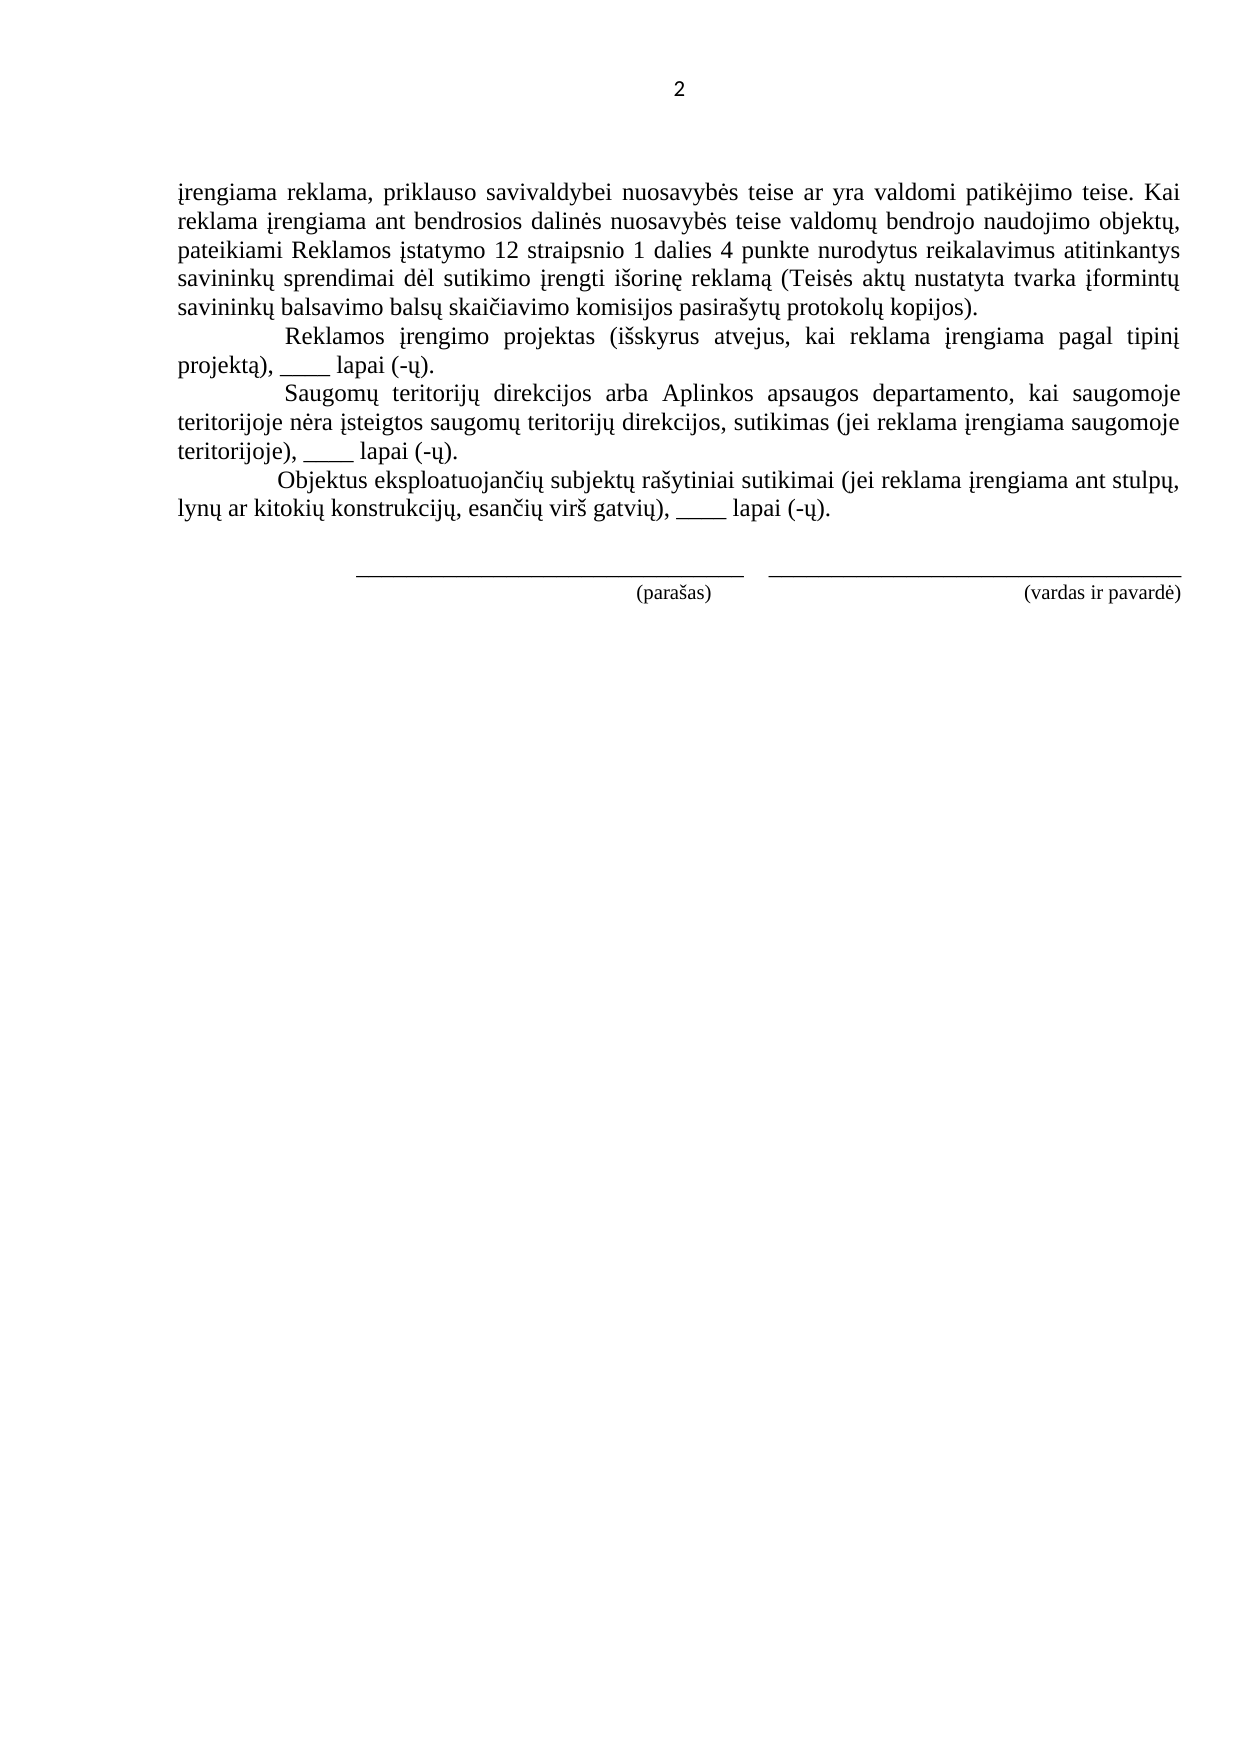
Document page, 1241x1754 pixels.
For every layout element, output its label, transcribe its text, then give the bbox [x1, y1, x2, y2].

text įrengiama reklama, priklauso savivaldybei nuosavybės teise ar yra valdomi patikėjimo teise. Kai reklama įrengiama ant bendrosios dalinės nuosavybės teise valdomų bendrojo naudojimo objektų, pateikiami Reklamos įstatymo 12 straipsnio 1 dalies 4 punkte nurodytus reikalavimus atitinkantys savininkų sprendimai dėl sutikimo įrengti išorinę reklamą (Teisės aktų nustatyta tvarka įformintų savininkų balsavimo balsų skaičiavimo komisijos pasirašytų protokolų kopijos). [177, 177, 1181, 321]
text  Saugomų teritorijų direkcijos arba Aplinkos apsaugos departamento, kai saugomoje teritorijoje nėra įsteigtos saugomų teritorijų direkcijos, sutikimas (jei reklama įrengiama saugomoje teritorijoje), ____ lapai (-ų). [177, 378, 1181, 465]
text  Objektus eksploatuojančių subjektų rašytiniai sutikimai (jei reklama įrengiama ant stulpų, lynų ar kitokių konstrukcijų, esančių virš gatvių), ____ lapai (-ų). [177, 465, 1181, 522]
text (parašas) (vardas ir pavardė) [177, 580, 1181, 604]
text  Reklamos įrengimo projektas (išskyrus atvejus, kai reklama įrengiama pagal tipinį projektą), ____ lapai (-ų). [177, 321, 1181, 378]
text _______________________________ _________________________________ [177, 551, 1181, 580]
